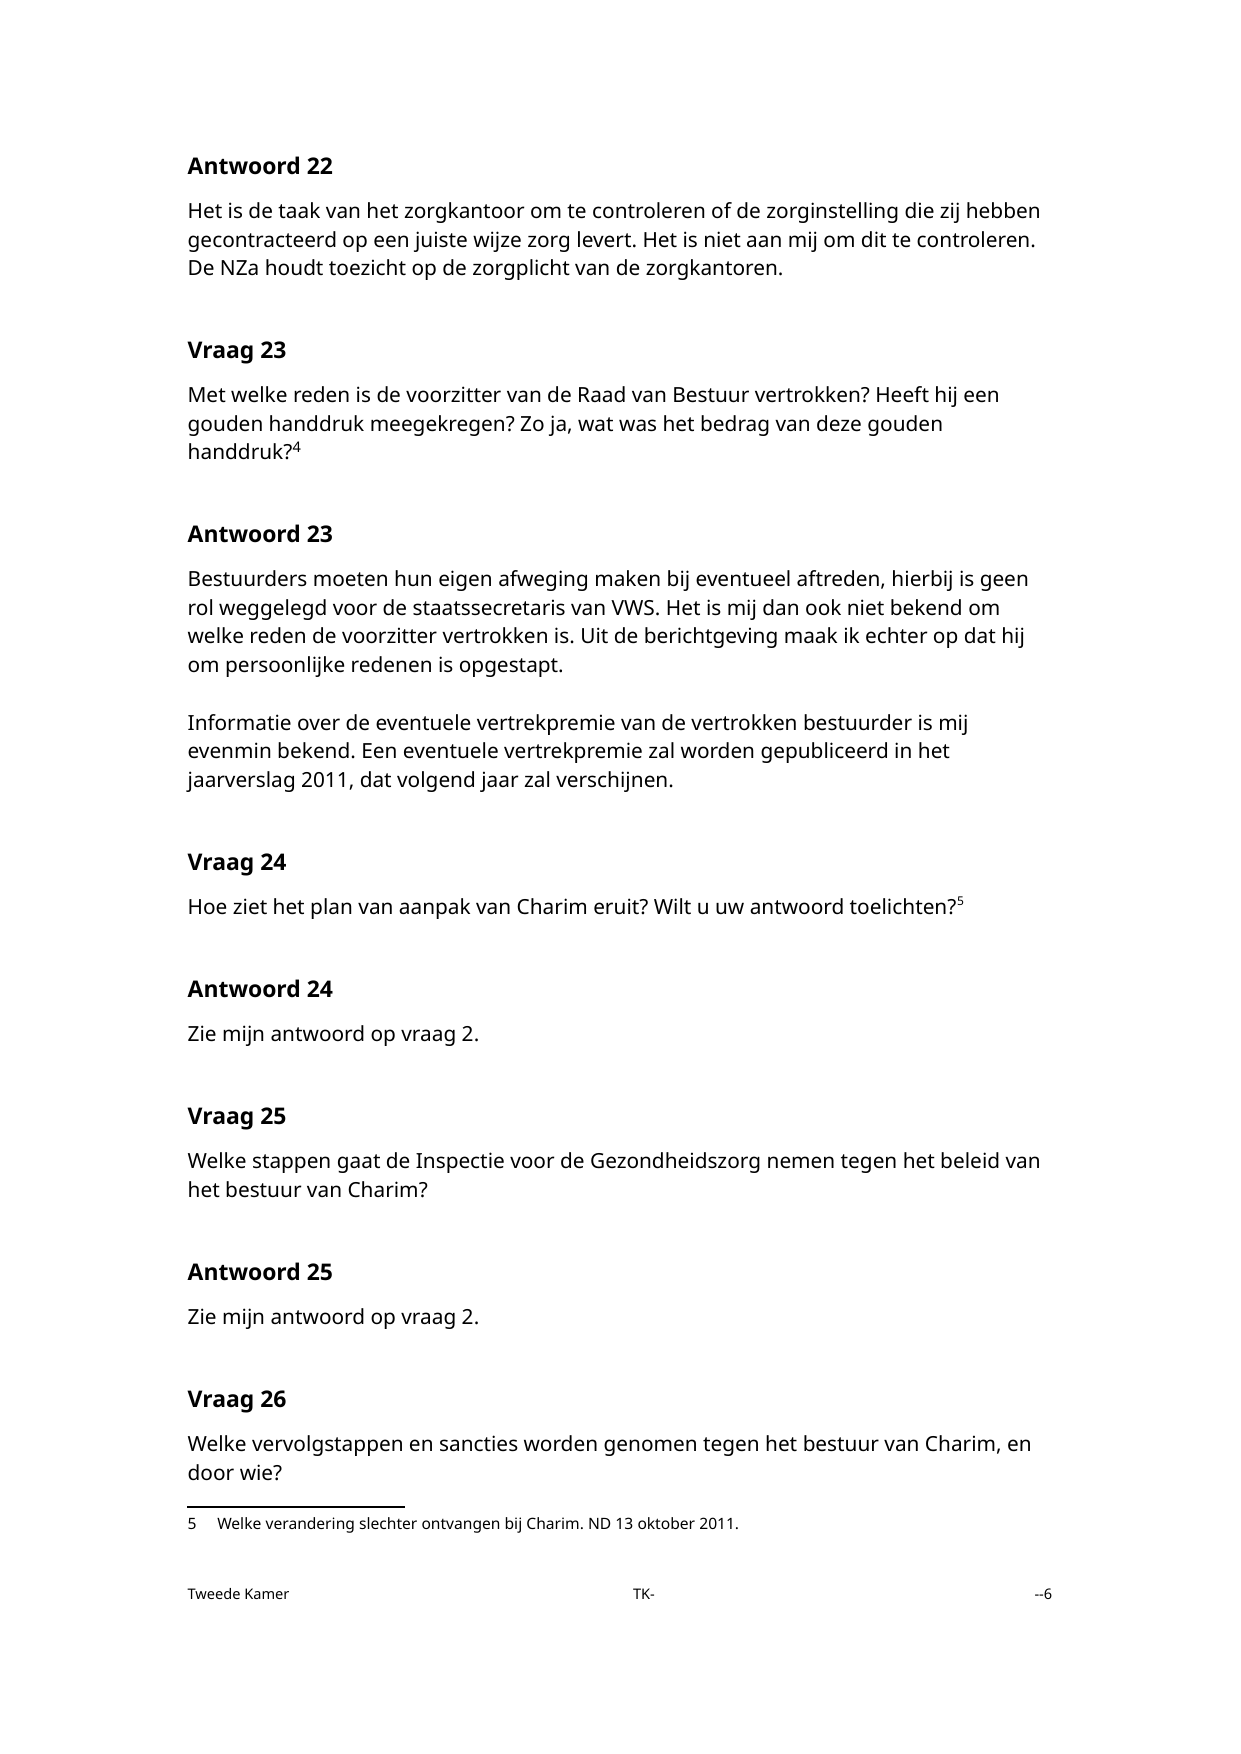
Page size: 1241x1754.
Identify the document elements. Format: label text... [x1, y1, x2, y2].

text Bestuurders moeten hun eigen afweging maken bij eventueel aftreden, hierbij is geen rol weggelegd voor de staatssecretaris van VWS. Het is mij dan ook niet bekend om welke reden de voorzitter vertrokken is. Uit de berichtgeving maak ik echter op dat hij om persoonlijke redenen is opgestapt. [187, 564, 1053, 678]
text Welke stappen gaat de Inspectie voor de Gezondheidszorg nemen tegen het beleid van het bestuur van Charim? [187, 1147, 1053, 1203]
text Welke vervolgstappen en sancties worden genomen tegen het bestuur van Charim, en door wie? [187, 1429, 1053, 1486]
subtitle Vraag 25 [187, 1100, 1053, 1132]
text Welke verandering slechter ontvangen bij Charim. ND 13 oktober 2011. [187, 1506, 1053, 1534]
text Zie mijn antwoord op vraag 2. [187, 1019, 1053, 1048]
text Met welke reden is de voorzitter van de Raad van Bestuur vertrokken? Heeft hij een gouden handdruk meegekregen? Zo ja, wat was het bedrag van deze gouden handdruk?4 [187, 380, 1053, 466]
subtitle Antwoord 22 [187, 150, 1053, 181]
subtitle Antwoord 25 [187, 1256, 1053, 1287]
subtitle Vraag 26 [187, 1383, 1053, 1414]
subtitle Vraag 24 [187, 846, 1053, 877]
subtitle Vraag 23 [187, 334, 1053, 365]
text Informatie over de eventuele vertrekpremie van de vertrokken bestuurder is mij evenmin bekend. Een eventuele vertrekpremie zal worden gepubliceerd in het jaarverslag 2011, dat volgend jaar zal verschijnen. [187, 708, 1053, 793]
subtitle Antwoord 24 [187, 973, 1053, 1004]
text Het is de taak van het zorgkantoor om te controleren of de zorginstelling die zij hebben gecontracteerd op een juiste wijze zorg levert. Het is niet aan mij om dit te controleren. De NZa houdt toezicht op de zorgplicht van de zorgkantoren. [187, 196, 1053, 282]
subtitle Antwoord 23 [187, 518, 1053, 549]
text Zie mijn antwoord op vraag 2. [187, 1302, 1053, 1331]
text Hoe ziet het plan van aanpak van Charim eruit? Wilt u uw antwoord toelichten? [187, 892, 1053, 921]
